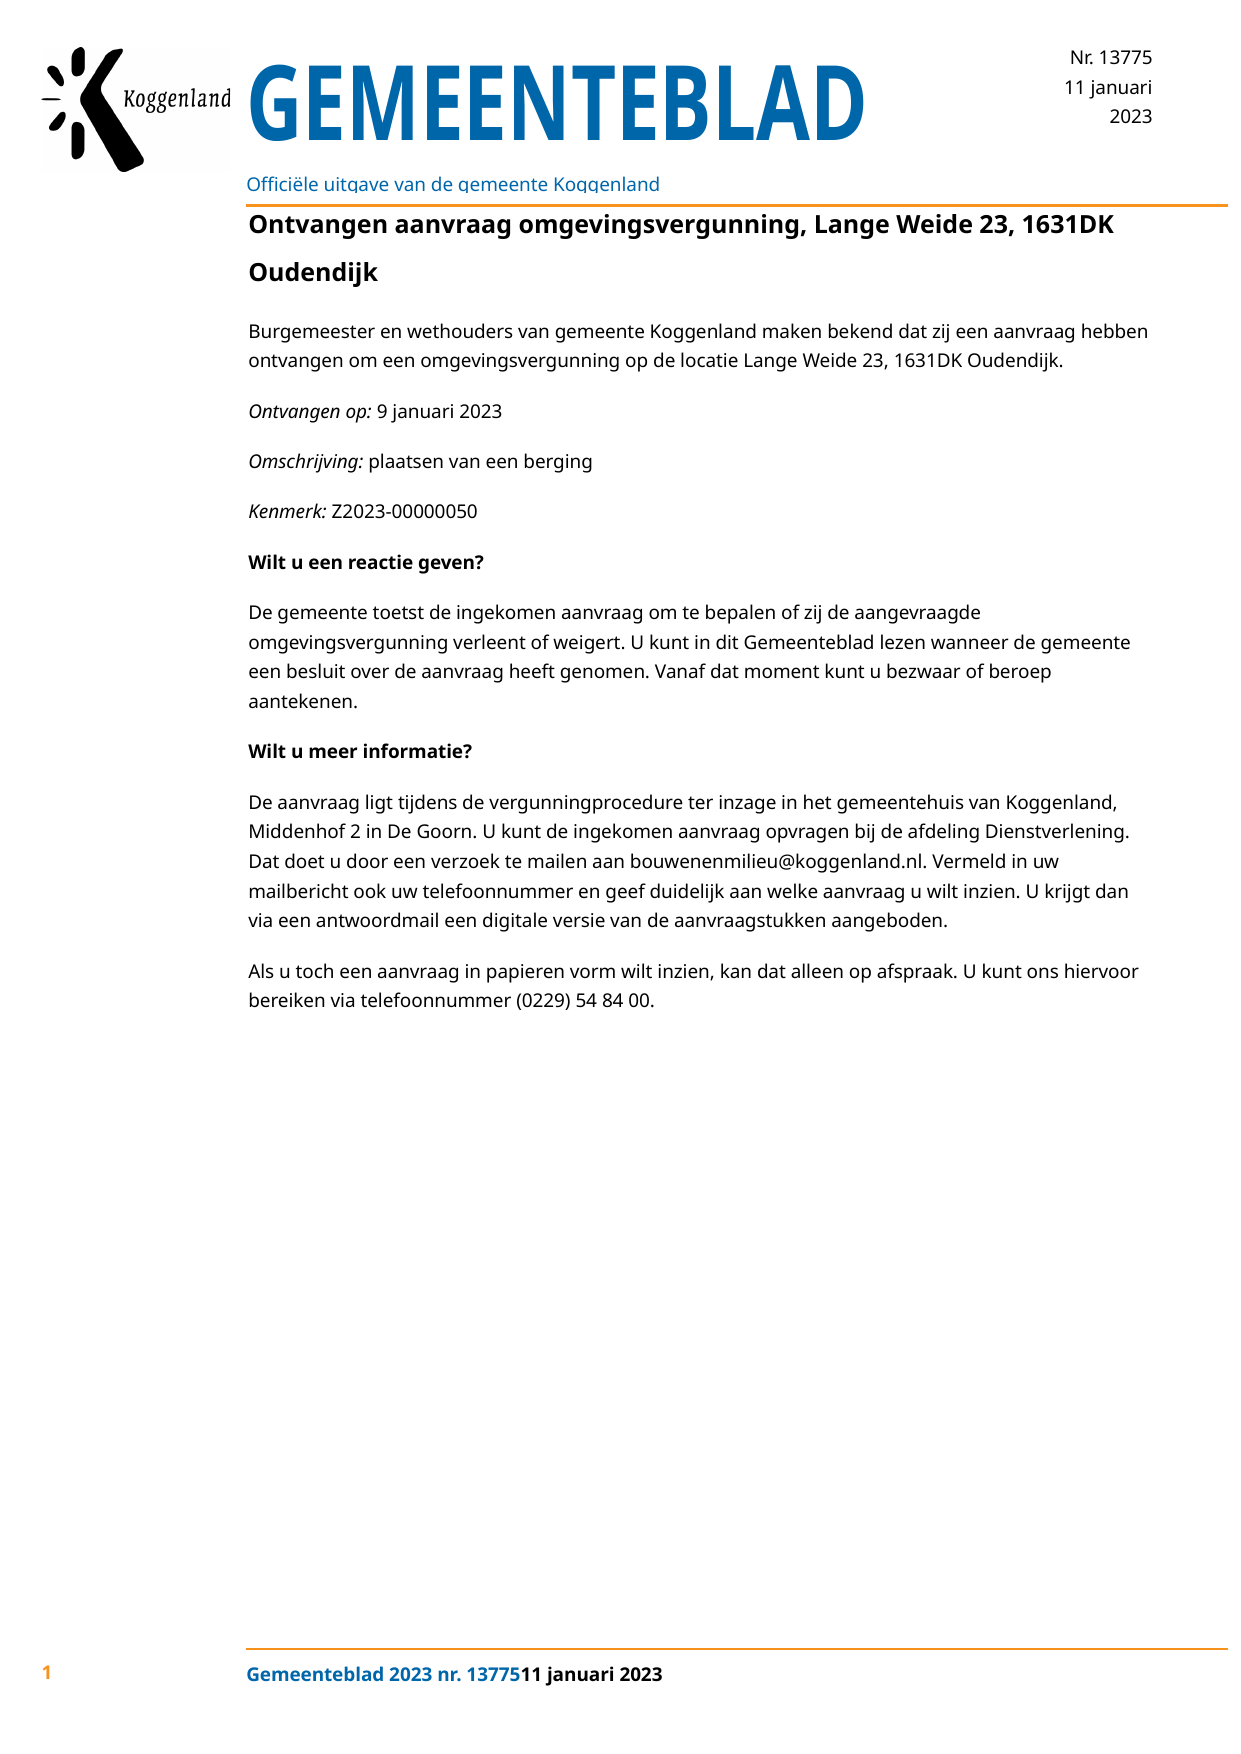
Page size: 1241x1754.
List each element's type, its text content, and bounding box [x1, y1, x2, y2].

text Als u toch een aanvraag in papieren vorm wilt inzien, kan dat alleen op afspraak. U kunt ons hiervoor bereiken via telefoonnummer (0229) 54 84 00. [248, 958, 1152, 1013]
text Omschrijving: plaatsen van een berging [248, 448, 1152, 474]
picture [41, 47, 231, 172]
text Kenmerk: Z2023-00000050 [248, 499, 1152, 524]
text Ontvangen aanvraag omgevingsvergunning, Lange Weide 23, 1631DK Oudendijk [248, 207, 1152, 288]
text De aanvraag ligt tijdens de vergunningprocedure ter inzage in het gemeentehuis van Koggenland, Middenhof 2 in De Goorn. U kunt de ingekomen aanvraag opvragen bij de afdeling Dienstverlening. Dat doet u door een verzoek te mailen aan bouwenenmilieu@koggenland.nl. Vermeld in uw mailbericht ook uw telefoonnummer en geef duidelijk aan welke aanvraag u wilt inzien. U krijgt dan via een antwoordmail een digitale versie van de aanvraagstukken aangeboden. [248, 789, 1152, 933]
text De gemeente toetst de ingekomen aanvraag om te bepalen of zij de aangevraagde omgevingsvergunning verleent of weigert. U kunt in dit Gemeenteblad lezen wanneer de gemeente een besluit over de aanvraag heeft genomen. Vanaf dat moment kunt u bezwaar of beroep aantekenen. [248, 599, 1152, 714]
text Burgemeester en wethouders van gemeente Koggenland maken bekend dat zij een aanvraag hebben ontvangen om een omgevingsvergunning op de locatie Lange Weide 23, 1631DK Oudendijk. [248, 318, 1152, 373]
text Ontvangen op: 9 januari 2023 [248, 398, 1152, 424]
text Wilt u meer informatie? [248, 739, 1152, 764]
text Wilt u een reactie geven? [248, 549, 1152, 575]
